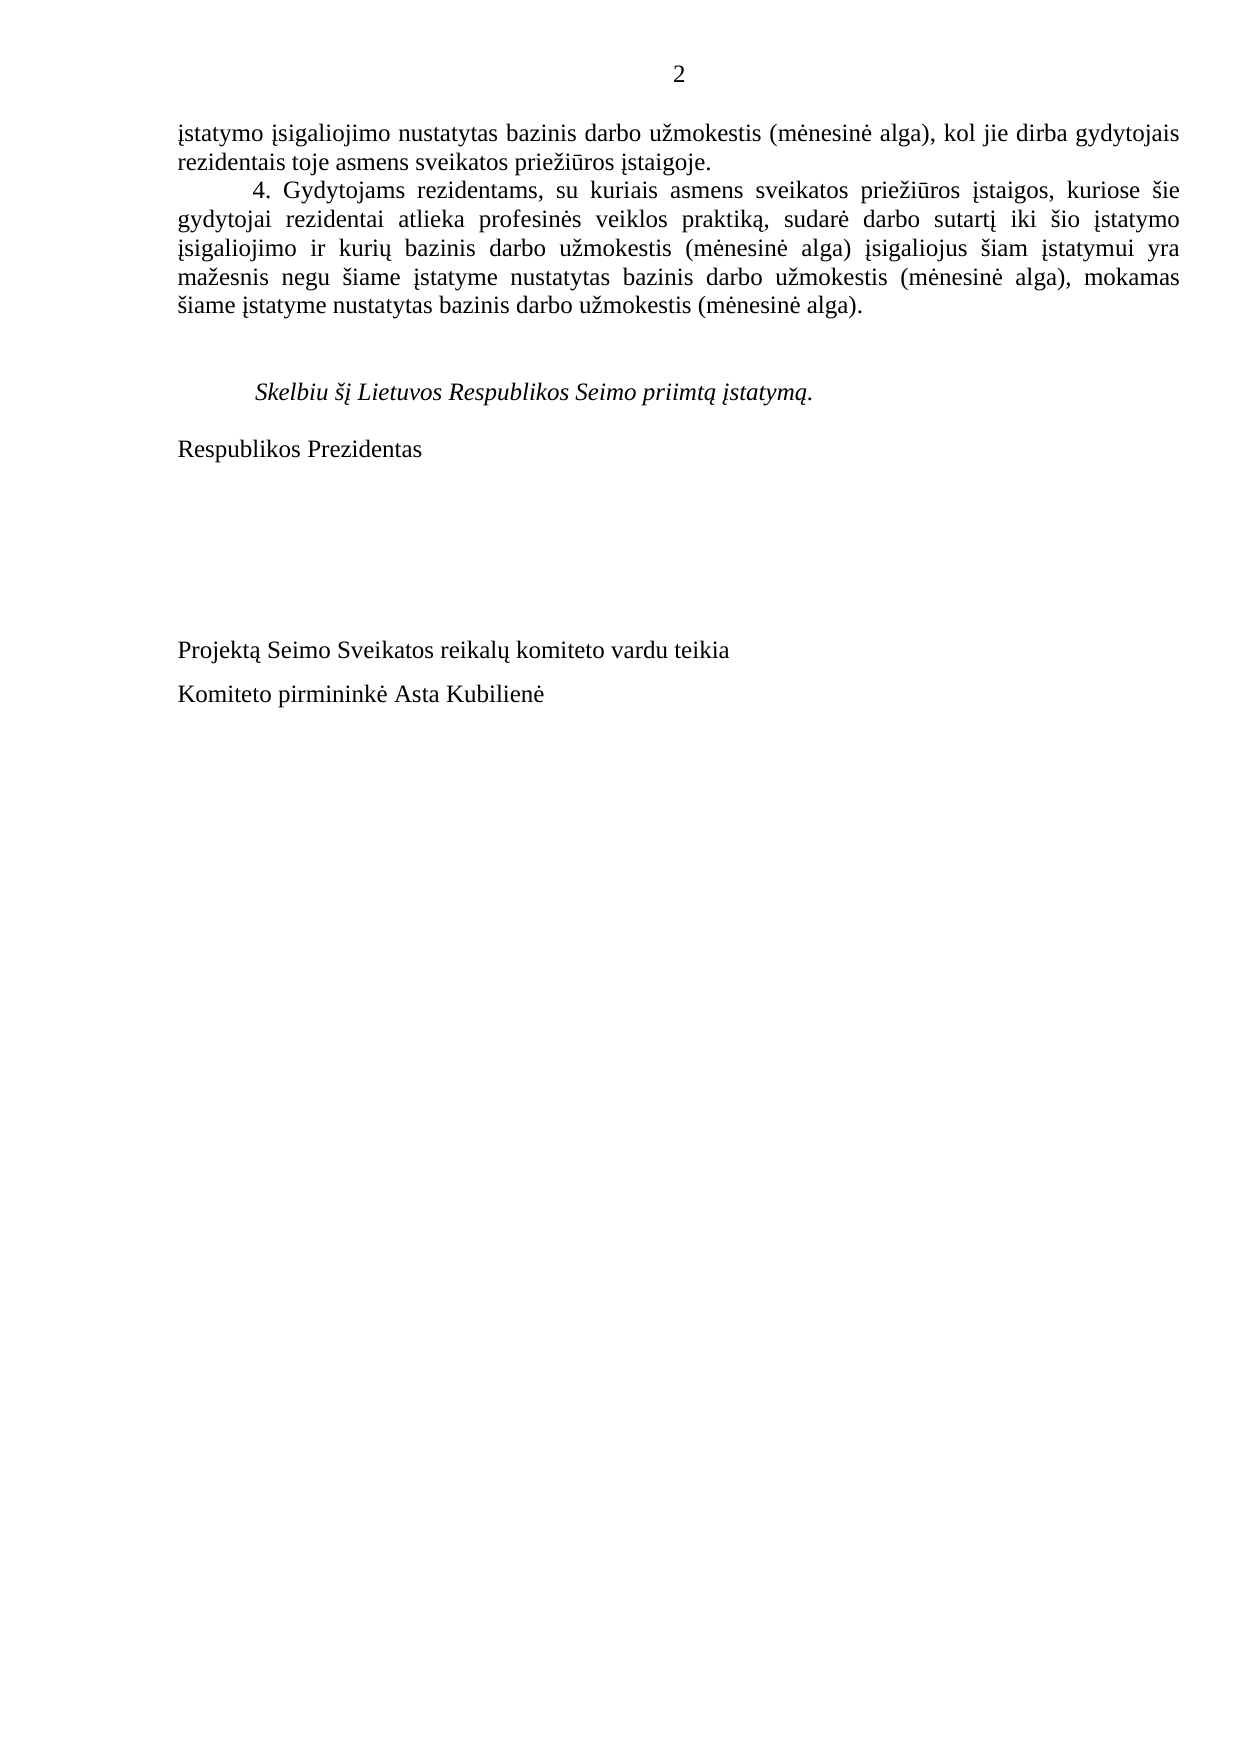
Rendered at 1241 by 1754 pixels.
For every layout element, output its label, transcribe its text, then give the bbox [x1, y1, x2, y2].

text Respublikos Prezidentas [177, 434, 1181, 463]
text Komiteto pirmininkė Asta Kubilienė [177, 679, 1181, 707]
text Projektą Seimo Sveikatos reikalų komiteto vardu teikia [177, 636, 1181, 664]
text Skelbiu šį Lietuvos Respublikos Seimo priimtą įstatymą. [177, 377, 1181, 406]
text įstatymo įsigaliojimo nustatytas bazinis darbo užmokestis (mėnesinė alga), kol jie dirba gydytojais rezidentais toje asmens sveikatos priežiūros įstaigoje. [177, 118, 1181, 176]
text 4. Gydytojams rezidentams, su kuriais asmens sveikatos priežiūros įstaigos, kuriose šie gydytojai rezidentai atlieka profesinės veiklos praktiką, sudarė darbo sutartį iki šio įstatymo įsigaliojimo ir kurių bazinis darbo užmokestis (mėnesinė alga) įsigaliojus šiam įstatymui yra mažesnis negu šiame įstatyme nustatytas bazinis darbo užmokestis (mėnesinė alga), mokamas šiame įstatyme nustatytas bazinis darbo užmokestis (mėnesinė alga). [177, 176, 1181, 319]
